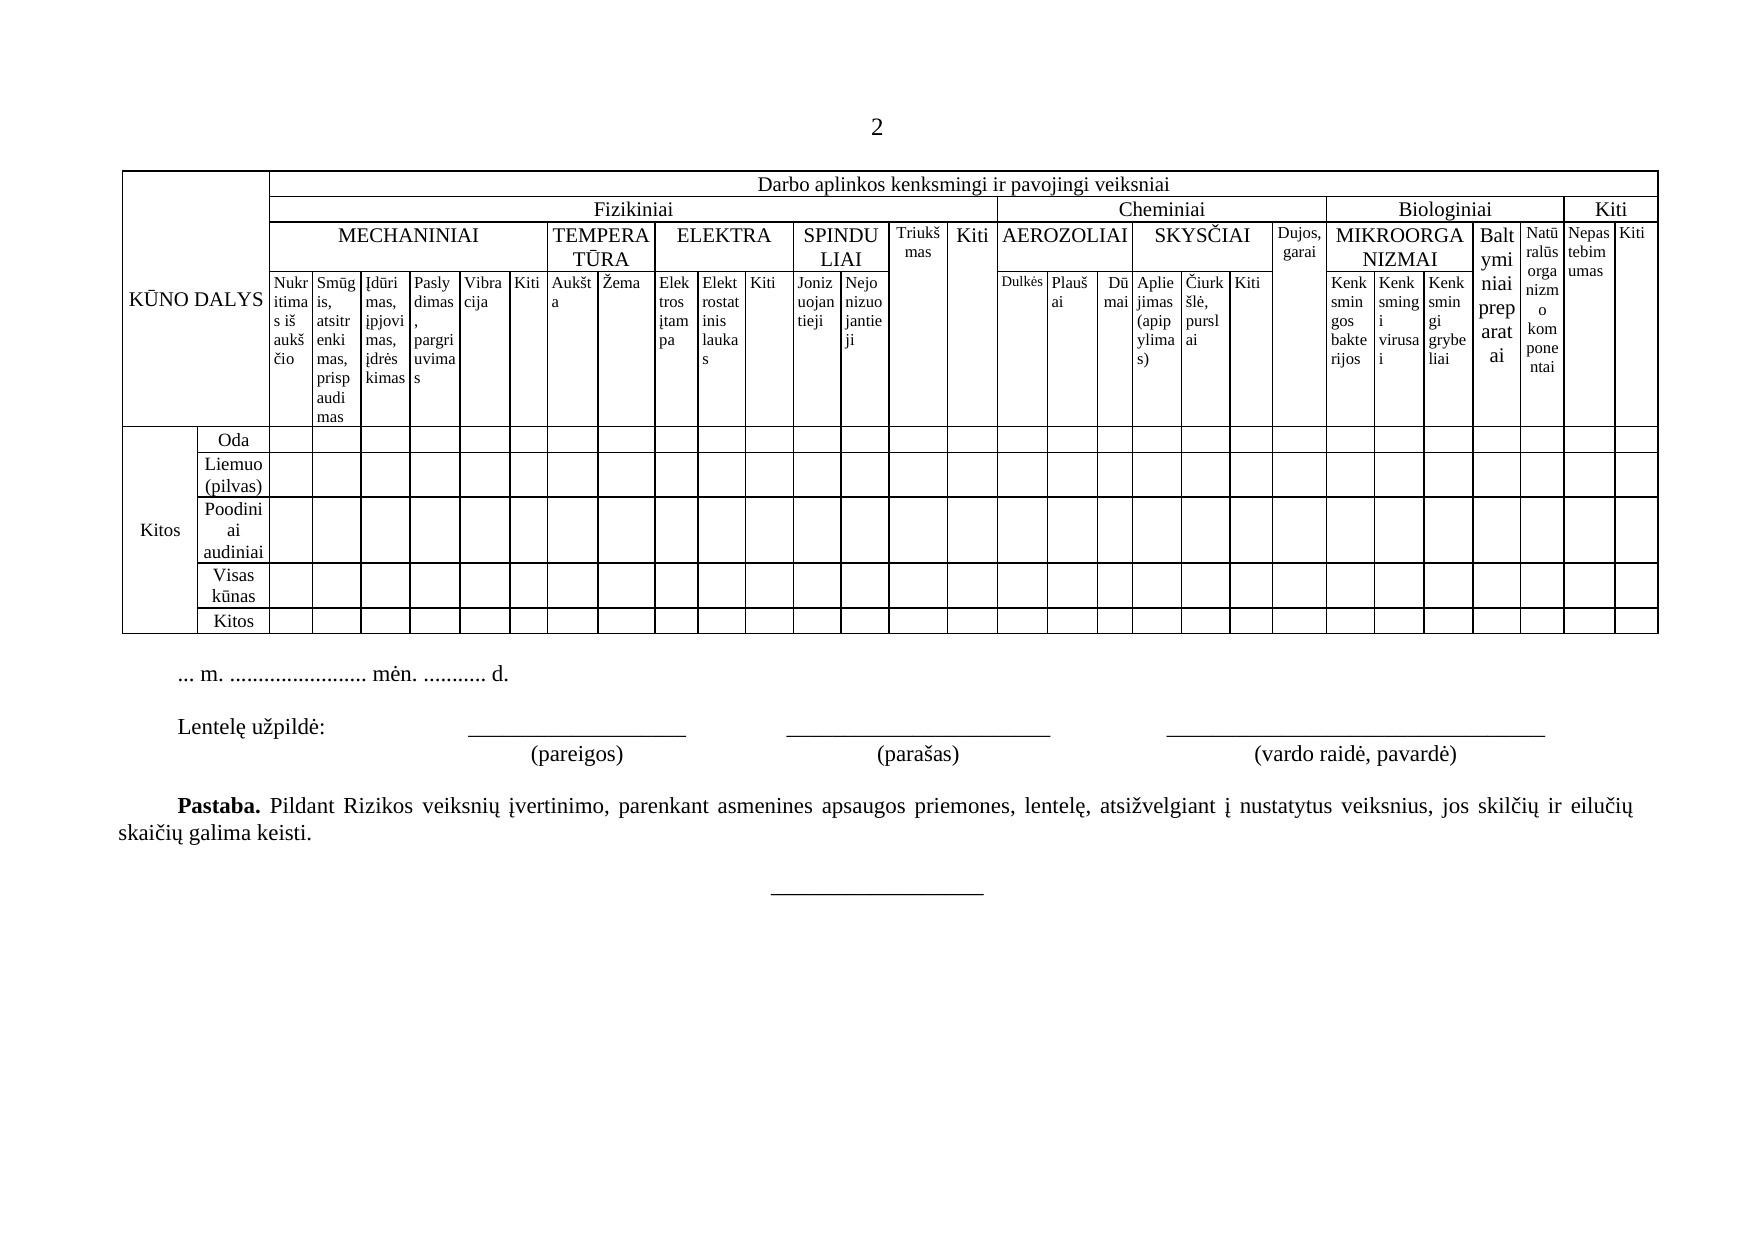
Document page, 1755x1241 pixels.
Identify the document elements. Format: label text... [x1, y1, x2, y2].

table_cell Įdūrimas, įpjovimas, įdrėskimas [362, 272, 409, 426]
table_cell [511, 564, 547, 607]
table_cell [1182, 453, 1229, 496]
table_cell [746, 609, 750, 633]
table_cell [699, 453, 745, 496]
table_cell [948, 453, 997, 496]
table_cell [993, 427, 997, 451]
table_cell [794, 498, 840, 562]
table_cell [746, 453, 793, 496]
table_cell [998, 498, 1047, 562]
table_cell [1616, 453, 1657, 496]
table_cell [1327, 498, 1374, 562]
table_cell [1177, 609, 1181, 633]
table_cell [548, 453, 597, 496]
table_cell [1133, 609, 1137, 633]
table_cell [1133, 564, 1181, 607]
table_cell [1327, 427, 1331, 451]
table_cell [789, 609, 793, 633]
table_cell AEROZOLIAI [998, 223, 1132, 271]
table_cell [1048, 498, 1097, 562]
table_cell Kiti [1616, 223, 1657, 426]
table_cell [1128, 427, 1132, 451]
table_cell [362, 498, 409, 562]
table_cell [411, 453, 459, 496]
table_cell [746, 498, 793, 562]
table_cell [548, 564, 597, 607]
table_cell [890, 453, 947, 496]
table_cell [1521, 564, 1563, 607]
table_cell [1231, 564, 1272, 607]
table_cell [656, 453, 697, 496]
table_cell Plaušai [1048, 272, 1097, 426]
table_cell [1231, 498, 1272, 562]
table_cell [270, 498, 312, 562]
table_cell Dulkės [998, 272, 1047, 426]
table_cell Jonizuojantieji [794, 272, 840, 426]
table_cell Triukšmas [890, 223, 947, 426]
table_header KŪNO DALYS [123, 172, 269, 426]
table_cell [1521, 498, 1563, 562]
table_cell Čiurkšlė, purslai [1182, 272, 1229, 426]
table_cell Baltyminiai preparatai [1474, 223, 1520, 426]
table_cell [461, 498, 509, 562]
table_cell [656, 498, 697, 562]
table_cell [993, 609, 997, 633]
table_cell [1559, 609, 1563, 633]
table_cell [699, 498, 745, 562]
table_cell [270, 564, 312, 607]
table_cell [599, 498, 654, 562]
table_cell [1093, 609, 1097, 633]
table_cell Oda [198, 427, 269, 451]
table_cell [313, 609, 317, 633]
table_cell Nepastebimumas [1565, 223, 1614, 426]
table_cell Kenksmingi grybeliai [1425, 272, 1472, 426]
table_cell [1043, 609, 1047, 633]
table_cell [270, 609, 274, 633]
table_cell [1559, 427, 1563, 451]
table_cell [411, 564, 459, 607]
table_cell [656, 564, 697, 607]
table_cell [1425, 453, 1472, 496]
table_cell [741, 609, 745, 633]
text ... m. ........................ mėn. ........... d. [118, 661, 1636, 687]
table_cell Kenksmingi virusai [1375, 272, 1423, 426]
table_cell [1327, 564, 1374, 607]
table_cell [1093, 427, 1097, 451]
table_cell [890, 564, 947, 607]
table_cell MECHANINIAI [270, 223, 547, 271]
table_cell [1182, 498, 1229, 562]
table_cell [794, 453, 840, 496]
table_cell [308, 609, 312, 633]
table_cell [1616, 498, 1657, 562]
table_cell Kiti [948, 223, 997, 426]
table_cell SKYSČIAI [1133, 223, 1272, 271]
table_cell [1375, 564, 1423, 607]
table_cell Žema [599, 272, 654, 426]
table_cell [1273, 564, 1326, 607]
table_cell [1182, 609, 1186, 633]
table_cell [1098, 453, 1132, 496]
table_cell [943, 609, 947, 633]
table_cell [1370, 609, 1374, 633]
table_cell [511, 453, 547, 496]
table_cell [1268, 609, 1272, 633]
table_cell [1521, 453, 1563, 496]
table_cell [1375, 453, 1423, 496]
table_cell Kitos [123, 427, 197, 633]
table_cell [1565, 564, 1614, 607]
table_cell [1182, 564, 1229, 607]
table_cell [1128, 609, 1132, 633]
table_cell [1425, 498, 1472, 562]
table_cell [1521, 427, 1525, 451]
table_cell Apliejimas (apipylimas) [1133, 272, 1181, 426]
table_cell [1474, 498, 1520, 562]
table_cell [746, 564, 793, 607]
table_cell [948, 564, 997, 607]
table_cell [1327, 609, 1331, 633]
table_cell [1268, 427, 1272, 451]
table_cell Aukšta [548, 272, 597, 426]
table_cell [543, 609, 547, 633]
table_cell [948, 498, 997, 562]
table_cell [890, 498, 947, 562]
table_cell ELEKTRA [656, 223, 793, 271]
table_cell Dujos, garai [1273, 223, 1326, 426]
table_cell [362, 564, 409, 607]
table_cell Nejonizuojantieji [842, 272, 888, 426]
table_cell [746, 427, 750, 451]
table_cell [1098, 564, 1132, 607]
table_cell Kitos [198, 609, 269, 633]
table_cell [461, 564, 509, 607]
table_cell [1516, 427, 1520, 451]
table_cell Elektros įtampa [656, 272, 697, 426]
table_cell [411, 498, 459, 562]
table_cell [362, 453, 409, 496]
table_cell [741, 427, 745, 451]
table_cell [1521, 609, 1525, 633]
text Pastaba. Pildant Rizikos veiksnių įvertinimo, parenkant asmenines apsaugos priemones, lentelę, atsižvelgiant į nustatytus veiksnius, jos skilčių ir eilučių skaičių galima keisti. [118, 792, 1636, 845]
table_cell [884, 427, 888, 451]
table_cell Kiti [511, 272, 547, 426]
table_cell [842, 498, 888, 562]
table_cell [1273, 453, 1326, 496]
table_cell [1370, 427, 1374, 451]
table_cell [1565, 453, 1614, 496]
table_cell Kiti [746, 272, 793, 426]
text (pareigos) (parašas) (vardo raidė, pavardė) [118, 739, 1636, 766]
table_cell [599, 564, 654, 607]
table_cell [1133, 498, 1181, 562]
table_cell [998, 453, 1047, 496]
table_cell [270, 453, 312, 496]
table_cell [1048, 453, 1097, 496]
table_cell [543, 427, 547, 451]
table_cell [943, 427, 947, 451]
text Lentelę užpildė: ___________________ _______________________ _________________________________ [118, 713, 1636, 739]
table_cell [1177, 427, 1181, 451]
table_cell Nukritimas iš aukščio [270, 272, 312, 426]
table_cell [1322, 427, 1326, 451]
table_cell [599, 453, 654, 496]
text _________________ [118, 869, 1636, 898]
table_cell [1425, 564, 1472, 607]
table_cell [461, 453, 509, 496]
table_cell [270, 427, 274, 451]
table_cell [1616, 564, 1657, 607]
table_cell [1322, 609, 1326, 633]
table_cell [1565, 498, 1614, 562]
table_cell [1043, 427, 1047, 451]
table_cell [794, 564, 840, 607]
table_cell [699, 564, 745, 607]
table_cell [1474, 453, 1520, 496]
table_cell Vibracija [461, 272, 509, 426]
table_cell [313, 564, 360, 607]
table_cell [511, 498, 547, 562]
table_cell [1133, 453, 1181, 496]
table_cell Natūralūs organizmo komponentai [1521, 223, 1563, 426]
table_cell Kiti [1231, 272, 1272, 426]
table_cell [1231, 453, 1272, 496]
table_cell [1182, 427, 1186, 451]
table_cell [1327, 453, 1374, 496]
table_cell Elektrostatinis laukas [699, 272, 745, 426]
table_cell [1098, 498, 1132, 562]
table_cell [313, 453, 360, 496]
table_cell [1474, 564, 1520, 607]
table_cell [308, 427, 312, 451]
table_cell [1048, 564, 1097, 607]
table_cell [842, 564, 888, 607]
table_cell [313, 498, 360, 562]
table_cell [789, 427, 793, 451]
table_cell Kenksmingos bakterijos [1327, 272, 1374, 426]
table_cell [1375, 498, 1423, 562]
table_cell [998, 564, 1047, 607]
table_cell [1273, 498, 1326, 562]
table_cell [842, 453, 888, 496]
table_cell [1516, 609, 1520, 633]
table_cell Dūmai [1098, 272, 1132, 426]
table_cell [313, 427, 317, 451]
table_cell [884, 609, 888, 633]
table_cell Paslydimas, pargriuvimas [411, 272, 459, 426]
table_cell [1133, 427, 1137, 451]
table_cell [548, 498, 597, 562]
